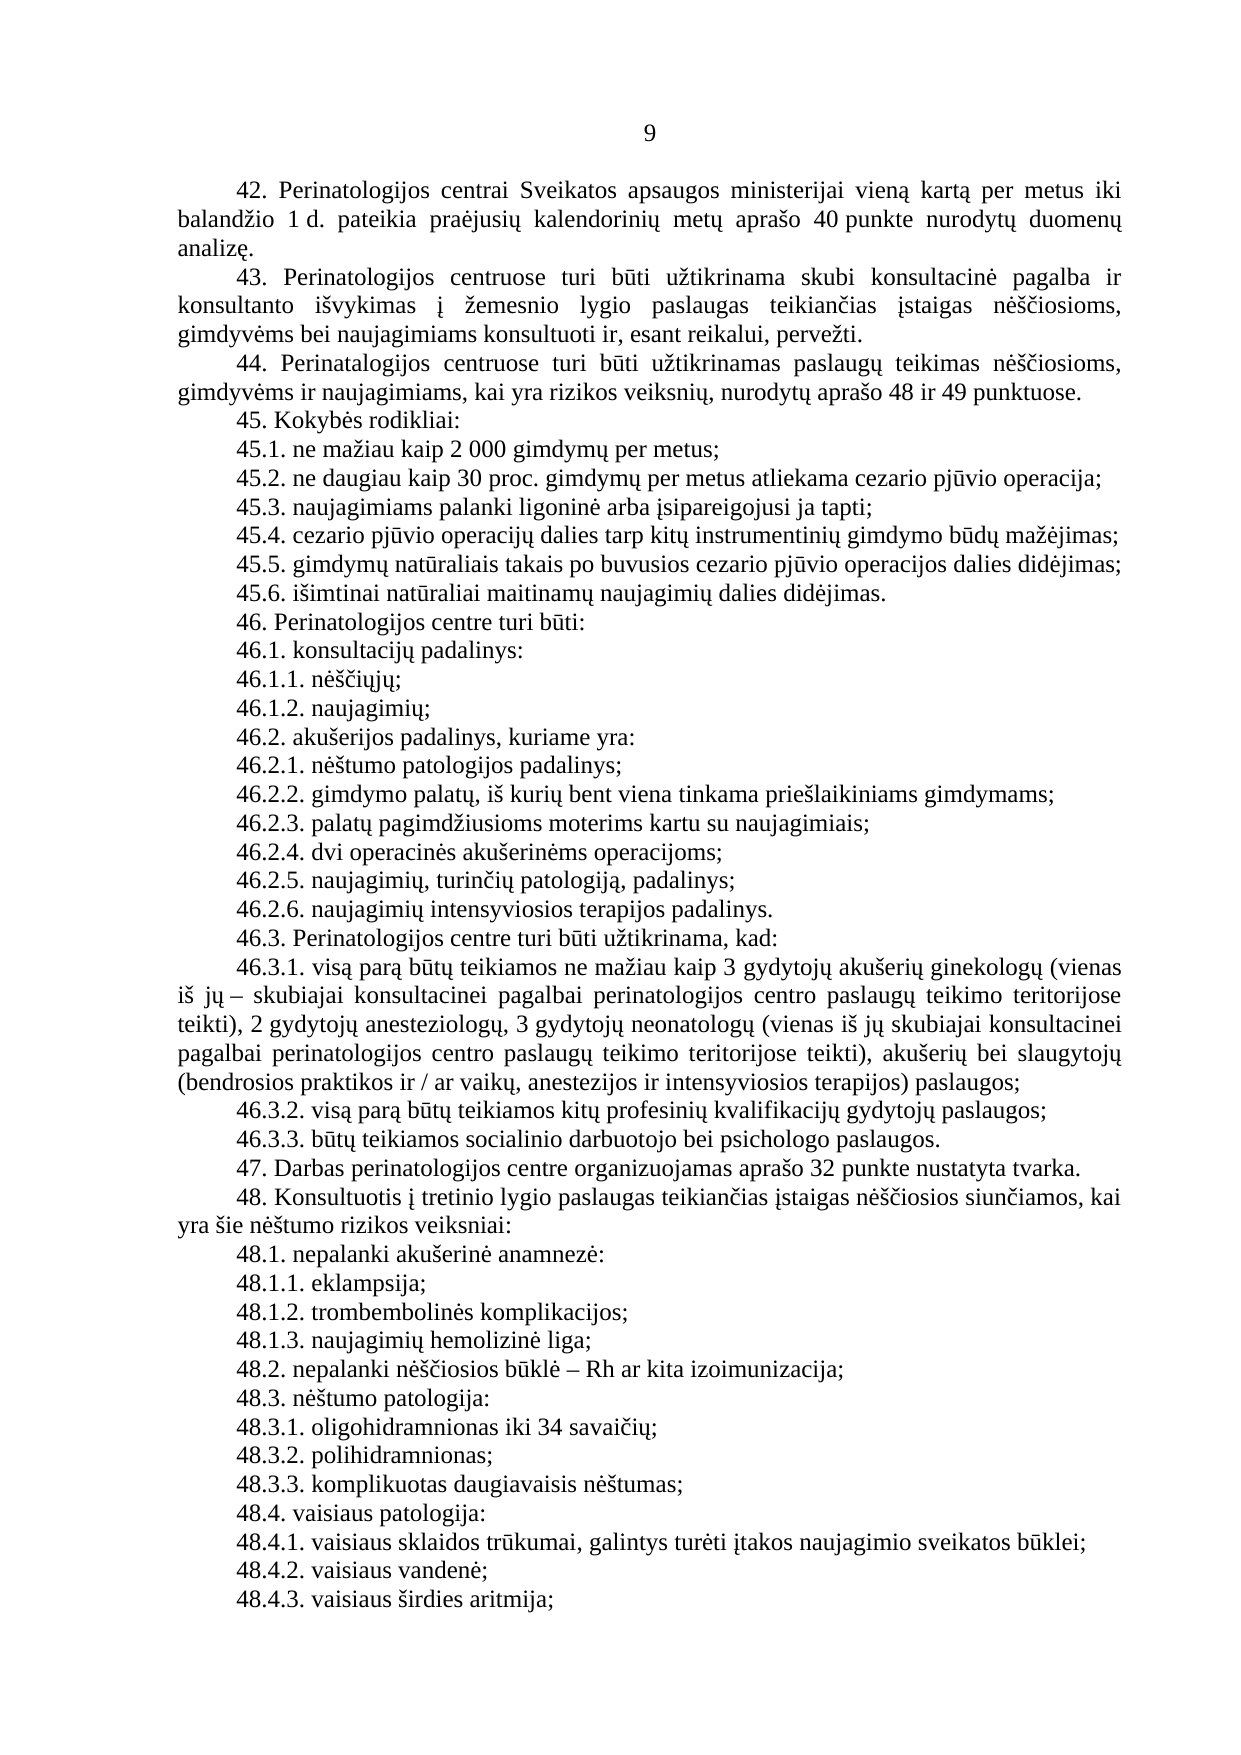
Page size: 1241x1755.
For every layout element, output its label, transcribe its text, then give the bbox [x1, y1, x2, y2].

text 45.4. cezario pjūvio operacijų dalies tarp kitų instrumentinių gimdymo būdų mažėjimas; [177, 521, 1122, 549]
text 48.3.2. polihidramnionas; [177, 1441, 1122, 1469]
text 48.1.1. eklampsija; [177, 1268, 1122, 1297]
text 46.2.3. palatų pagimdžiusioms moterims kartu su naujagimiais; [177, 808, 1122, 837]
text 46.2. akušerijos padalinys, kuriame yra: [177, 722, 1122, 751]
text 42. Perinatologijos centrai Sveikatos apsaugos ministerijai vieną kartą per metus iki balandžio 1 d. pateikia praėjusių kalendorinių metų aprašo 40 punkte nurodytų duomenų analizę. [177, 176, 1122, 262]
text 46.2.6. naujagimių intensyviosios terapijos padalinys. [177, 894, 1122, 923]
text 48.1. nepalanki akušerinė anamnezė: [177, 1239, 1122, 1268]
text 47. Darbas perinatologijos centre organizuojamas aprašo 32 punkte nustatyta tvarka. [177, 1153, 1122, 1182]
text 46.3. Perinatologijos centre turi būti užtikrinama, kad: [177, 923, 1122, 952]
text 46. Perinatologijos centre turi būti: [177, 607, 1122, 636]
text 48.3.1. oligohidramnionas iki 34 savaičių; [177, 1412, 1122, 1441]
text 48.4.1. vaisiaus sklaidos trūkumai, galintys turėti įtakos naujagimio sveikatos būklei; [177, 1527, 1122, 1556]
text 46.3.1. visą parą būtų teikiamos ne mažiau kaip 3 gydytojų akušerių ginekologų (vienas iš jų – skubiajai konsultacinei pagalbai perinatologijos centro paslaugų teikimo teritorijose teikti), 2 gydytojų anesteziologų, 3 gydytojų neonatologų (vienas iš jų skubiajai konsultacinei pagalbai perinatologijos centro paslaugų teikimo teritorijose teikti), akušerių bei slaugytojų (bendrosios praktikos ir / ar vaikų, anestezijos ir intensyviosios terapijos) paslaugos; [177, 952, 1122, 1096]
text 48.1.3. naujagimių hemolizinė liga; [177, 1326, 1122, 1354]
text 46.2.5. naujagimių, turinčių patologiją, padalinys; [177, 866, 1122, 894]
text 46.1.2. naujagimių; [177, 693, 1122, 722]
text 48.3.3. komplikuotas daugiavaisis nėštumas; [177, 1469, 1122, 1498]
text 48. Konsultuotis į tretinio lygio paslaugas teikiančias įstaigas nėščiosios siunčiamos, kai yra šie nėštumo rizikos veiksniai: [177, 1182, 1122, 1239]
text 48.4.2. vaisiaus vandenė; [177, 1556, 1122, 1584]
text 48.4. vaisiaus patologija: [177, 1498, 1122, 1527]
text 46.2.4. dvi operacinės akušerinėms operacijoms; [177, 837, 1122, 866]
text 46.3.2. visą parą būtų teikiamos kitų profesinių kvalifikacijų gydytojų paslaugos; [177, 1096, 1122, 1124]
text 48.1.2. trombembolinės komplikacijos; [177, 1297, 1122, 1326]
text 46.2.1. nėštumo patologijos padalinys; [177, 751, 1122, 779]
text 45.5. gimdymų natūraliais takais po buvusios cezario pjūvio operacijos dalies didėjimas; [177, 549, 1122, 578]
text 46.3.3. būtų teikiamos socialinio darbuotojo bei psichologo paslaugos. [177, 1124, 1122, 1153]
text 45. Kokybės rodikliai: [177, 406, 1122, 434]
text 44. Perinatalogijos centruose turi būti užtikrinamas paslaugų teikimas nėščiosioms, gimdyvėms ir naujagimiams, kai yra rizikos veiksnių, nurodytų aprašo 48 ir 49 punktuose. [177, 348, 1122, 406]
text 48.4.3. vaisiaus širdies aritmija; [177, 1584, 1122, 1613]
text 45.2. ne daugiau kaip 30 proc. gimdymų per metus atliekama cezario pjūvio operacija; [177, 463, 1122, 492]
text 46.1.1. nėščiųjų; [177, 664, 1122, 693]
text 48.2. nepalanki nėščiosios būklė – Rh ar kita izoimunizacija; [177, 1354, 1122, 1383]
text 45.3. naujagimiams palanki ligoninė arba įsipareigojusi ja tapti; [177, 492, 1122, 521]
text 45.1. ne mažiau kaip 2 000 gimdymų per metus; [177, 434, 1122, 463]
text 46.1. konsultacijų padalinys: [177, 636, 1122, 664]
text 46.2.2. gimdymo palatų, iš kurių bent viena tinkama priešlaikiniams gimdymams; [177, 779, 1122, 808]
text 48.3. nėštumo patologija: [177, 1383, 1122, 1412]
text 43. Perinatologijos centruose turi būti užtikrinama skubi konsultacinė pagalba ir konsultanto išvykimas į žemesnio lygio paslaugas teikiančias įstaigas nėščiosioms, gimdyvėms bei naujagimiams konsultuoti ir, esant reikalui, pervežti. [177, 262, 1122, 348]
text 45.6. išimtinai natūraliai maitinamų naujagimių dalies didėjimas. [177, 578, 1122, 607]
